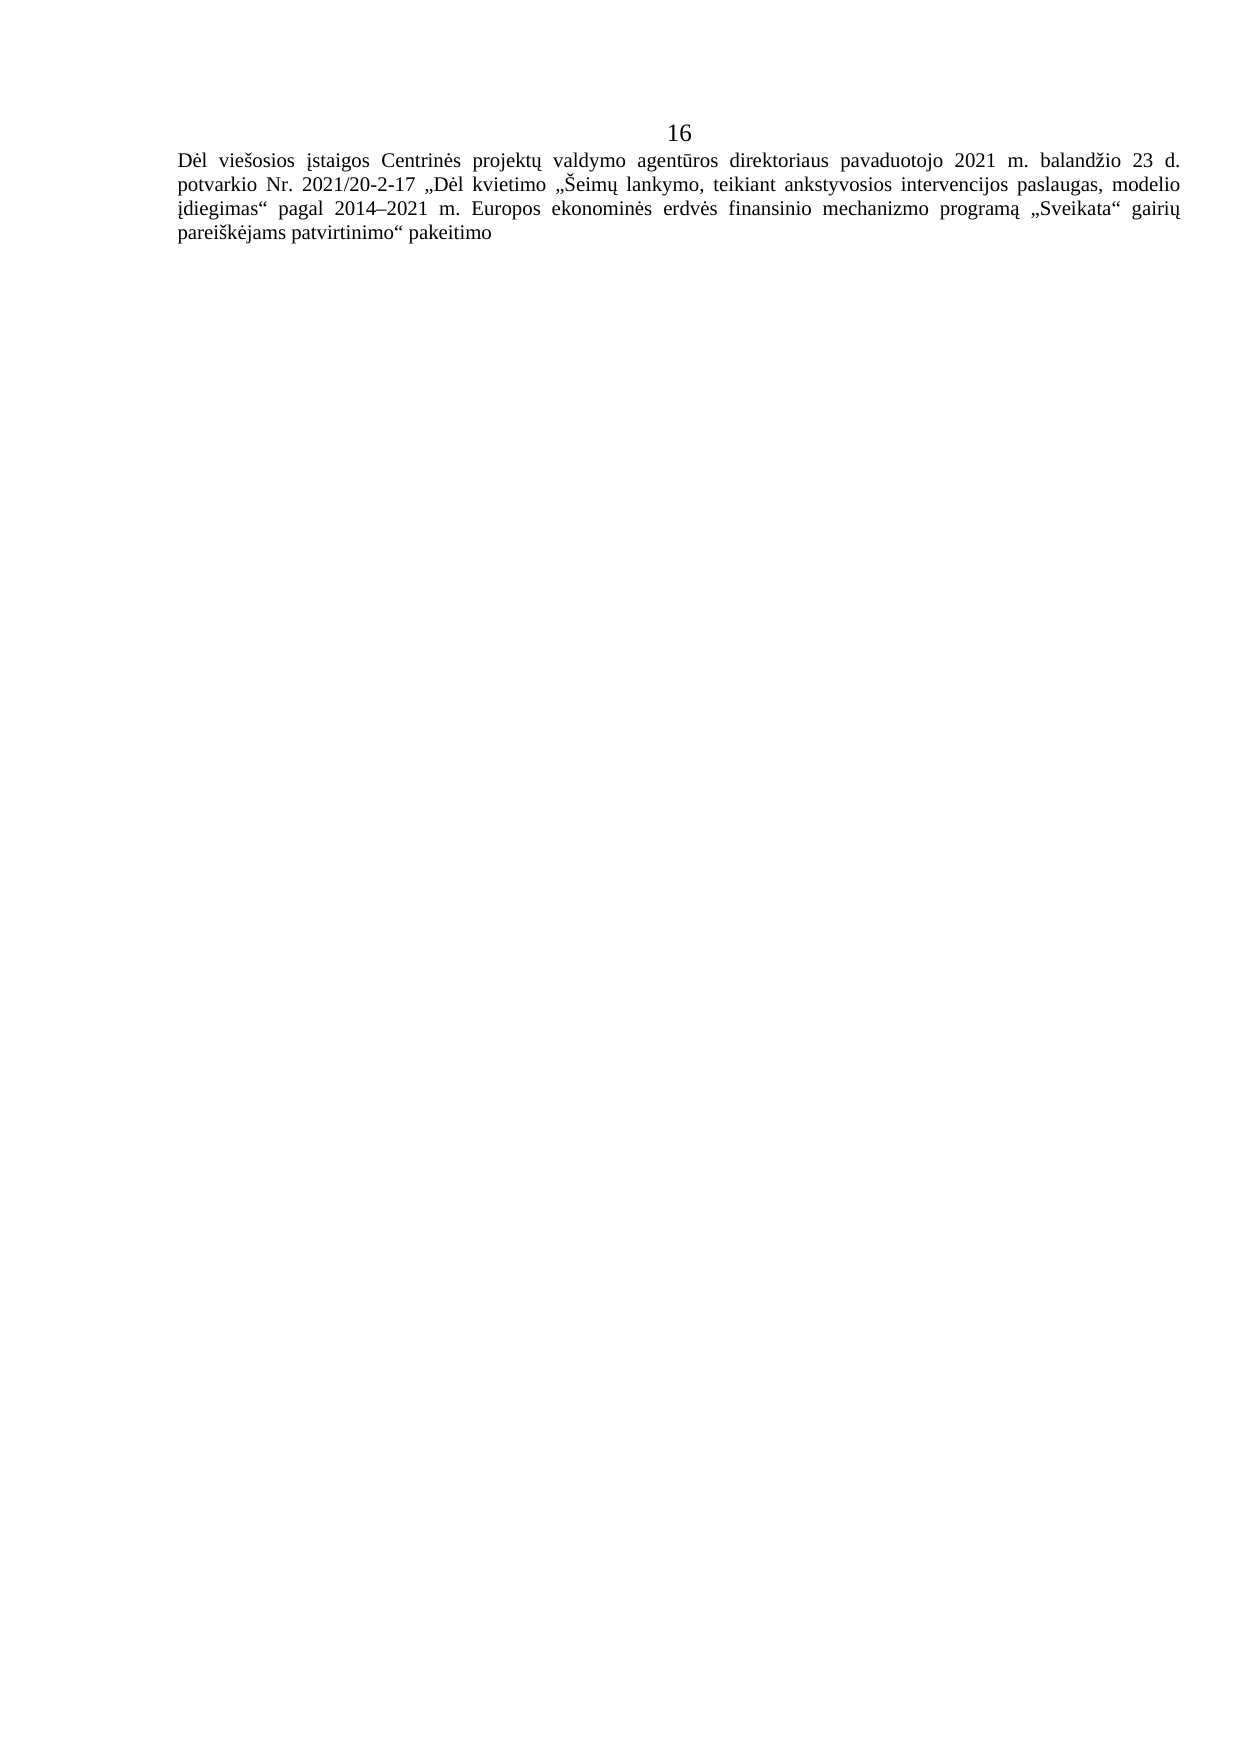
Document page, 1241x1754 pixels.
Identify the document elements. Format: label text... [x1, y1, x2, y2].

text Dėl viešosios įstaigos Centrinės projektų valdymo agentūros direktoriaus pavaduotojo 2021 m. balandžio 23 d. potvarkio Nr. 2021/20-2-17 „Dėl kvietimo „Šeimų lankymo, teikiant ankstyvosios intervencijos paslaugas, modelio įdiegimas“ pagal 2014–2021 m. Europos ekonominės erdvės finansinio mechanizmo programą „Sveikata“ gairių pareiškėjams patvirtinimo“ pakeitimo [177, 148, 1181, 244]
